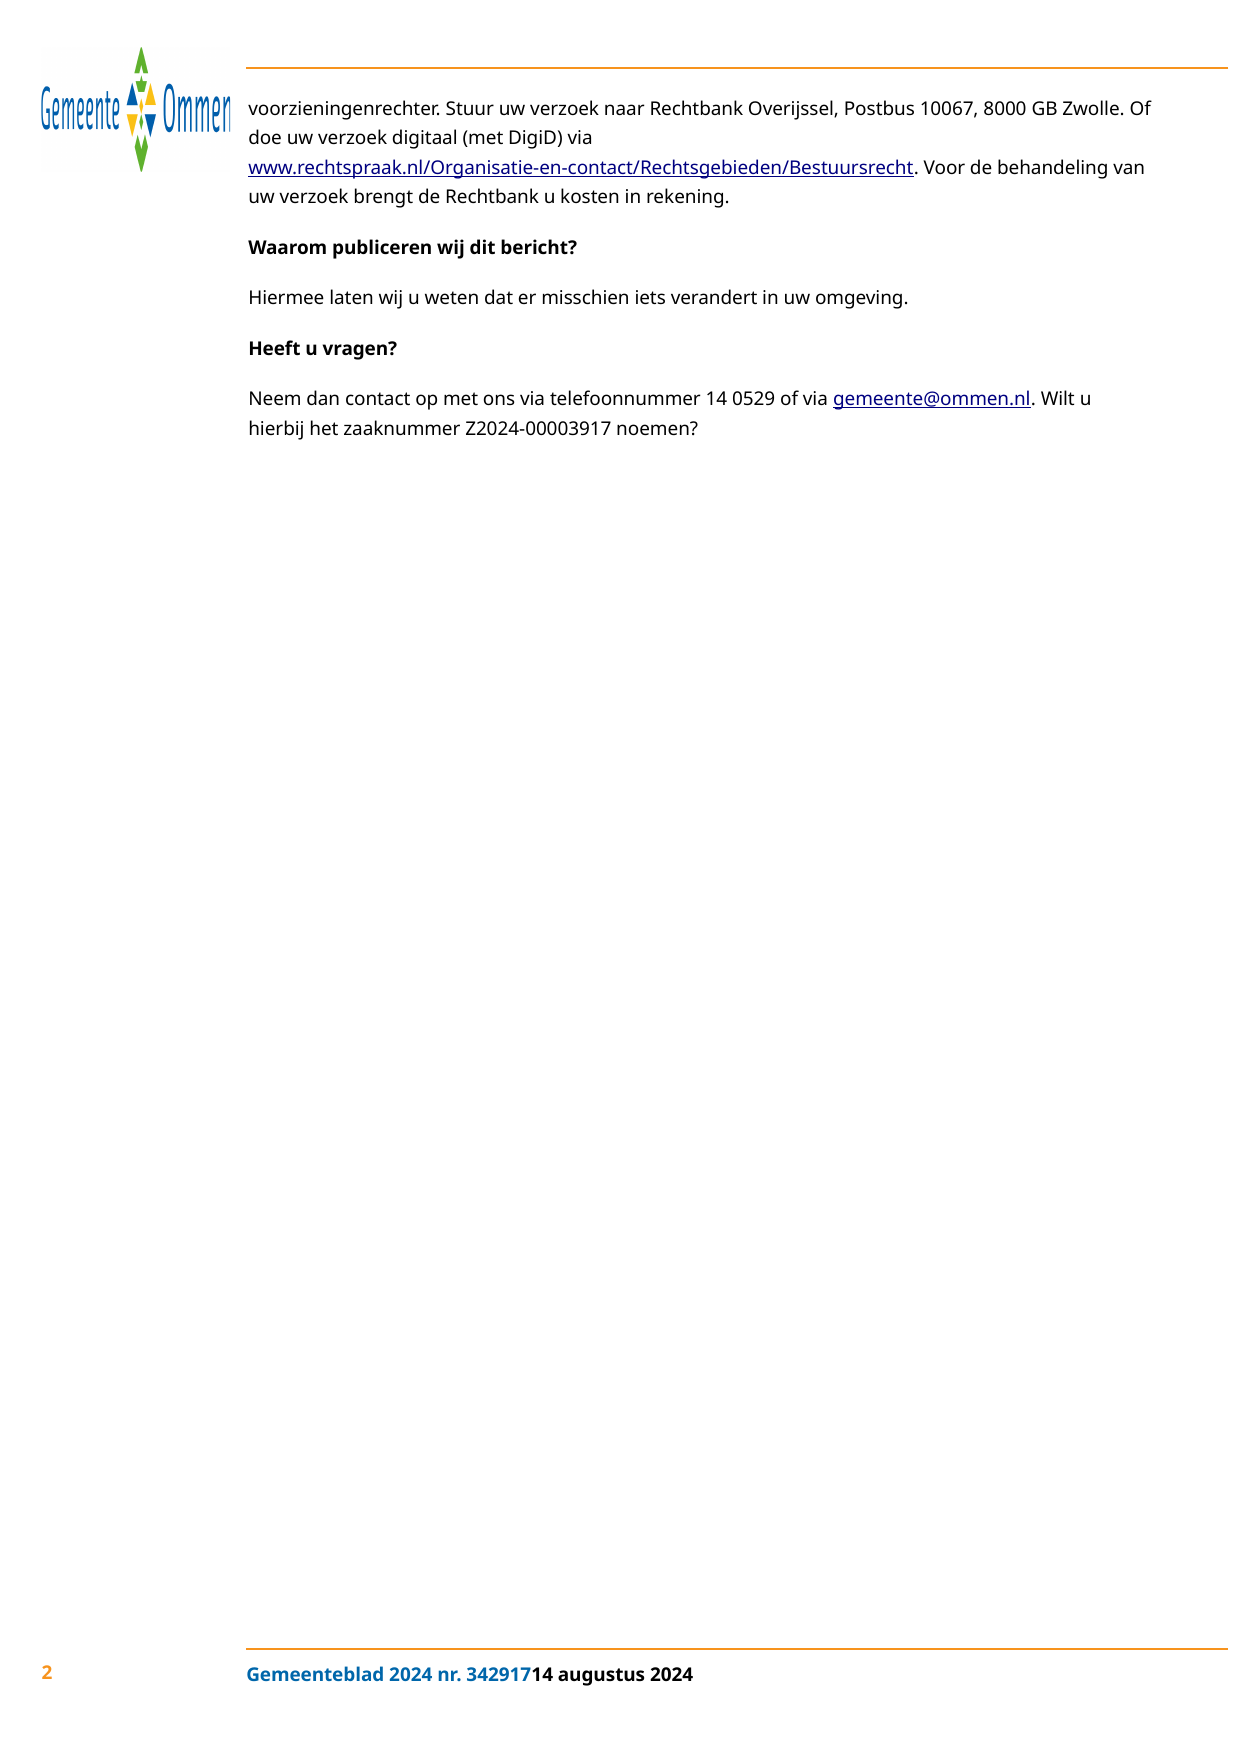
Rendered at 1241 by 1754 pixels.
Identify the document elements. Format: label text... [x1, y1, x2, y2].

text Heeft u vragen? [248, 335, 1152, 361]
text voorzieningenrechter. Stuur uw verzoek naar Rechtbank Overijssel, Postbus 10067, 8000 GB Zwolle. Of doe uw verzoek digitaal (met DigiD) via www.rechtspraak.nl/Organisatie-en-contact/Rechtsgebieden/Bestuursrecht. Voor de behandeling van uw verzoek brengt de Rechtbank u kosten in rekening. [248, 95, 1152, 209]
picture [41, 47, 231, 172]
text Neem dan contact op met ons via telefoonnummer 14 0529 of via gemeente@ommen.nl. Wilt u hierbij het zaaknummer Z2024-00003917 noemen? [248, 385, 1152, 441]
text Hiermee laten wij u weten dat er misschien iets verandert in uw omgeving. [248, 284, 1152, 310]
text Waarom publiceren wij dit bericht? [248, 234, 1152, 260]
